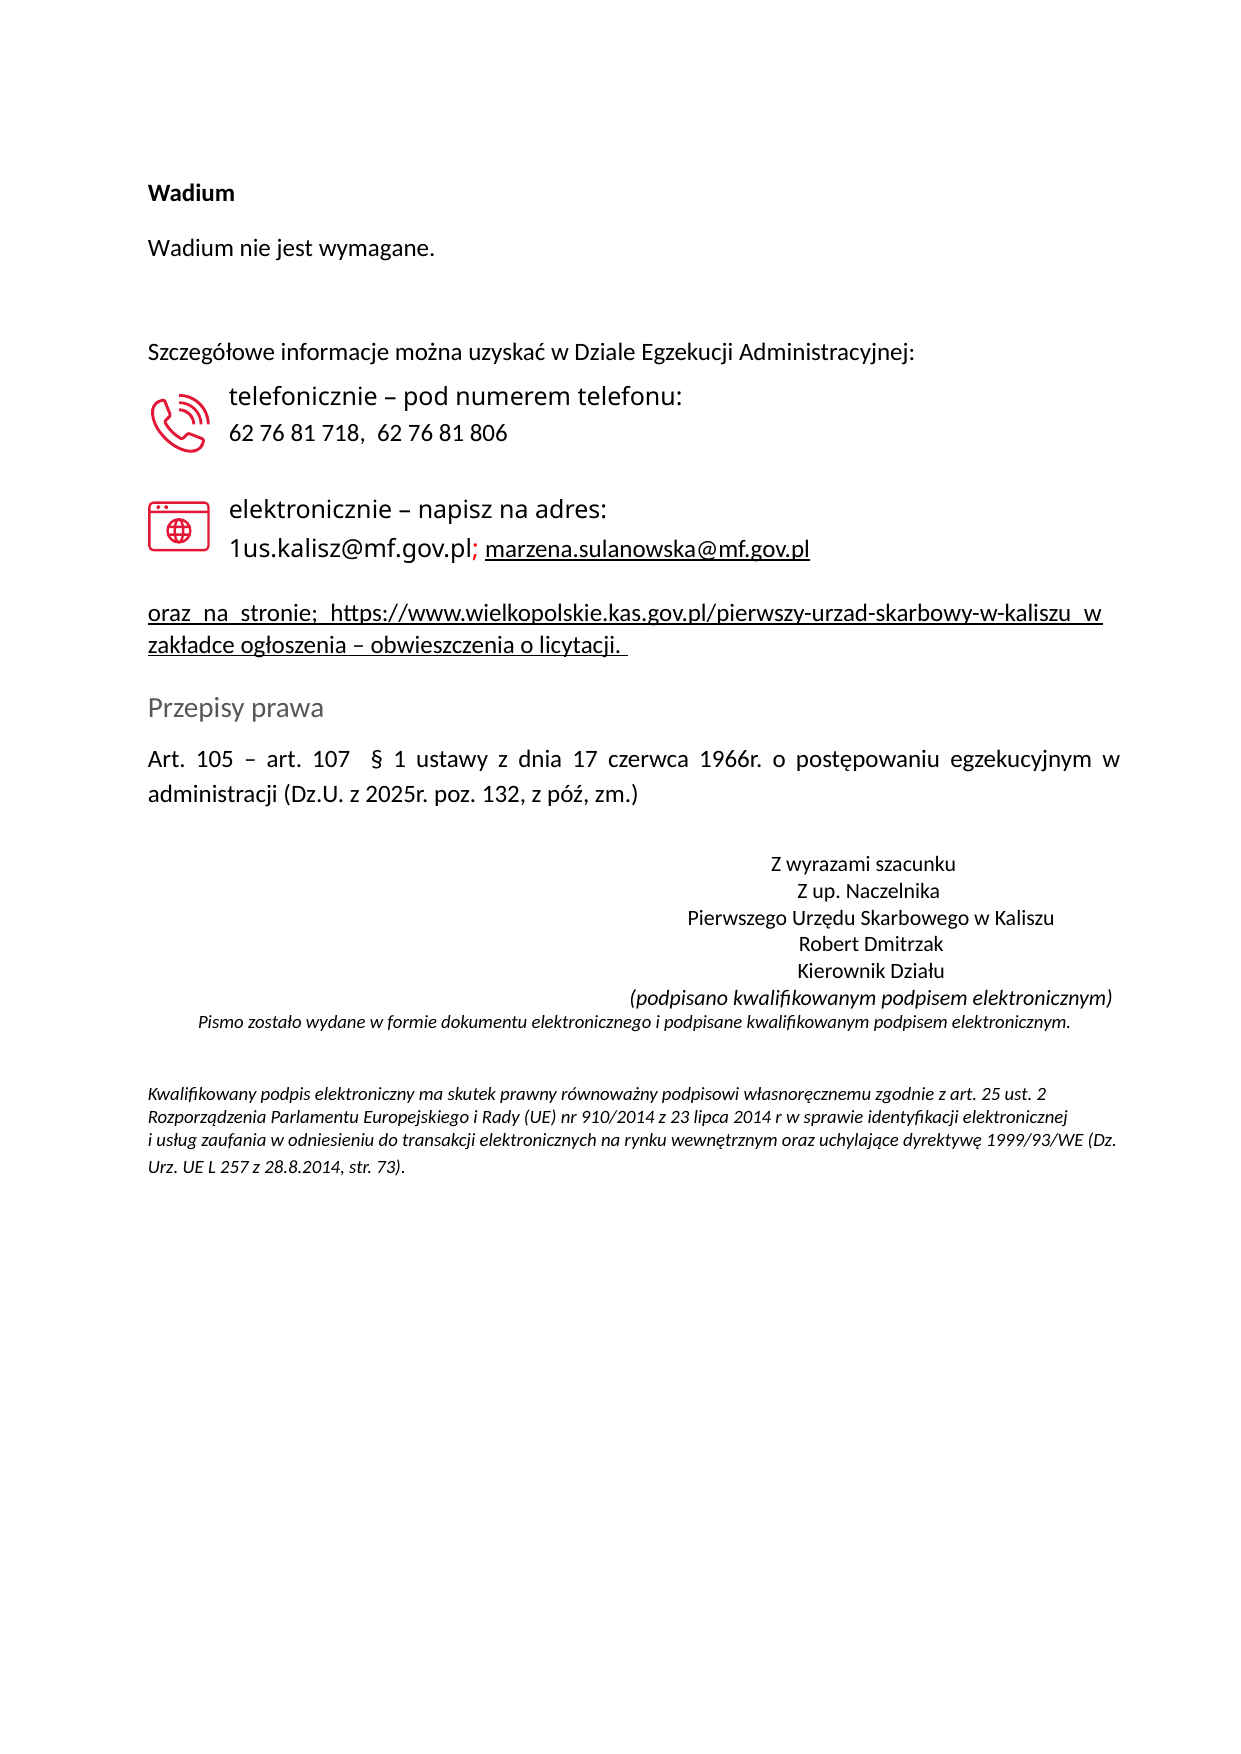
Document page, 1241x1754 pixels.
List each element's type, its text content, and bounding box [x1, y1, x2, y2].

text 1us.kalisz@mf.gov.pl; marzena.sulanowska@mf.gov.pl [148, 531, 1122, 565]
text Art. 105 – art. 107 § 1 ustawy z dnia 17 czerwca 1966r. o postępowaniu egzekucyjnym w administracji (Dz.U. z 2025r. poz. 132, z póź, zm.) [148, 743, 1122, 808]
text Wadium [148, 177, 1122, 208]
text Z up. Naczelnika Pierwszego Urzędu Skarbowego w Kaliszu Robert Dmitrzak [620, 877, 1122, 957]
text Pismo zostało wydane w formie dokumentu elektronicznego i podpisane kwalifikowanym podpisem elektronicznym. [148, 1010, 1122, 1033]
text Wadium nie jest wymagane. [148, 233, 1122, 263]
text telefonicznie – pod numerem telefonu: 62 76 81 718, 62 76 81 806 [148, 379, 1122, 448]
text Przepisy prawa [148, 689, 1122, 725]
text zakładce ogłoszenia – obwieszczenia o licytacji. [148, 625, 1102, 659]
text oraz na stronie; https://www.wielkopolskie.kas.gov.pl/pierwszy-urzad-skarbowy-w-kaliszu w [148, 597, 1102, 623]
subtitle Szczegółowe informacje można uzyskać w Dziale Egzekucji Administracyjnej: [148, 336, 1122, 366]
text Z wyrazami szacunku [148, 850, 1122, 877]
text elektronicznie – napisz na adres: [148, 492, 1122, 526]
text Kwalifikowany podpis elektroniczny ma skutek prawny równoważny podpisowi własnoręcznemu zgodnie z art. 25 ust. 2 Rozporządzenia Parlamentu Europejskiego i Rady (UE) nr 910/2014 z 23 lipca 2014 r w sprawie identyfikacji elektronicznej i usług zaufania w odniesieniu do transakcji elektronicznych na rynku wewnętrznym oraz uchylające dyrektywę 1999/93/WE (Dz. Urz. UE L 257 z 28.8.2014, str. 73). [148, 1082, 1122, 1179]
text Kierownik Działu (podpisano kwalifikowanym podpisem elektronicznym) [620, 957, 1122, 1010]
